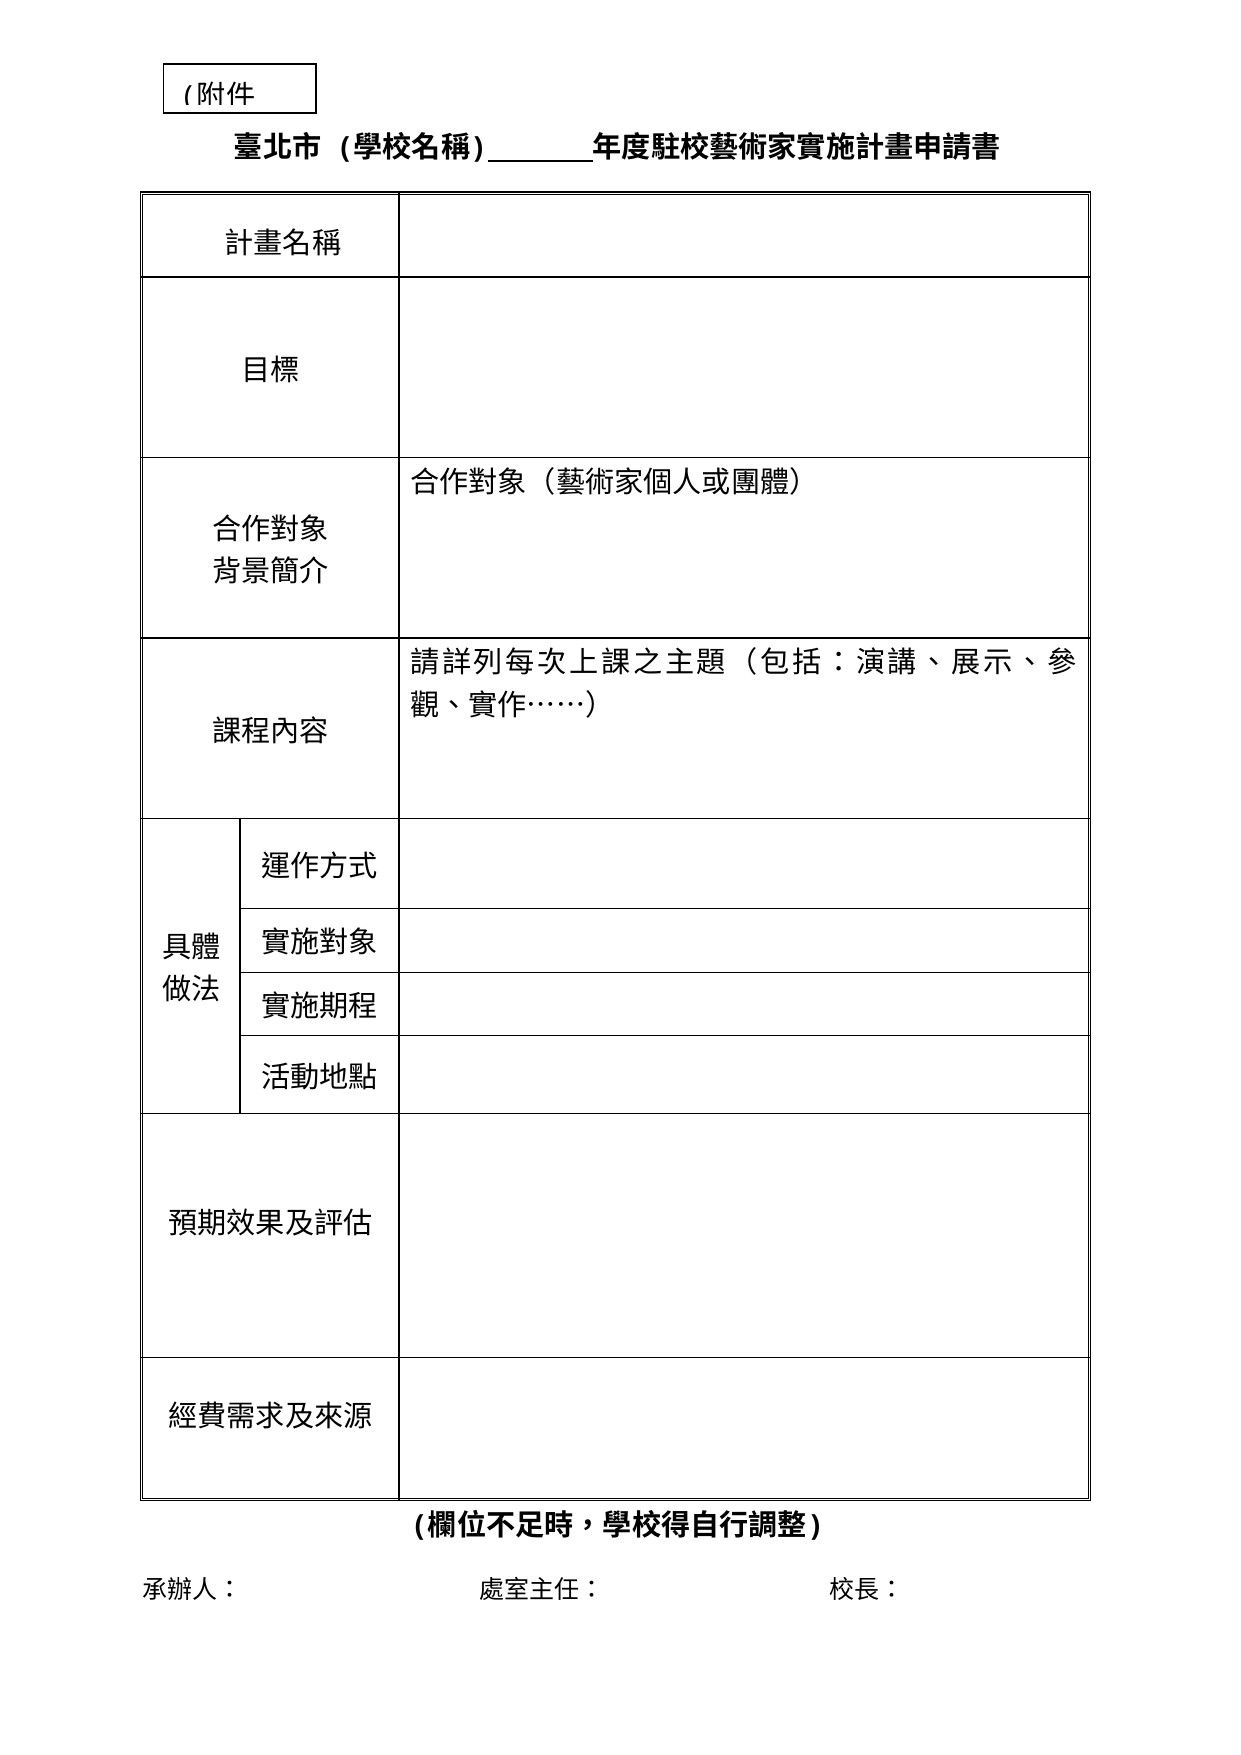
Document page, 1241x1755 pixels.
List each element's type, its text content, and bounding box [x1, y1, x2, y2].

table_header [400, 195, 1088, 276]
table_cell 請詳列每次上課之主題（包括：演講、展示、參觀、實作……） [400, 639, 1088, 818]
table_cell [400, 909, 1088, 971]
table_cell 合作對象（藝術家個人或團體） [400, 458, 1088, 637]
text (欄位不足時，學校得自行調整) [142, 1501, 1093, 1544]
table_cell [400, 278, 1088, 457]
text 承辦人： 處室主任： 校長： [142, 1569, 1093, 1606]
table_cell 實施對象 [241, 909, 398, 971]
table_header 計畫名稱 [143, 195, 398, 276]
table_cell [400, 973, 1088, 1035]
text 臺北市 (學校名稱) 年度駐校藝術家實施計畫申請書 [142, 124, 1093, 166]
table_cell 運作方式 [241, 819, 398, 908]
table_cell 實施期程 [241, 973, 398, 1035]
table_cell 目標 [143, 278, 398, 457]
table_cell [400, 1114, 1088, 1357]
table_cell [400, 1358, 1088, 1498]
table_cell 活動地點 [241, 1036, 398, 1112]
table_cell 預期效果及評估 [143, 1114, 398, 1357]
table_cell [400, 819, 1088, 908]
table_cell 經費需求及來源 [143, 1358, 398, 1498]
table_cell [400, 1036, 1088, 1112]
table_cell 具體做法 [143, 819, 239, 1112]
table_cell 合作對象 背景簡介 [143, 458, 398, 637]
table_cell 課程內容 [143, 639, 398, 818]
table_header 計畫名稱 [164, 65, 315, 112]
